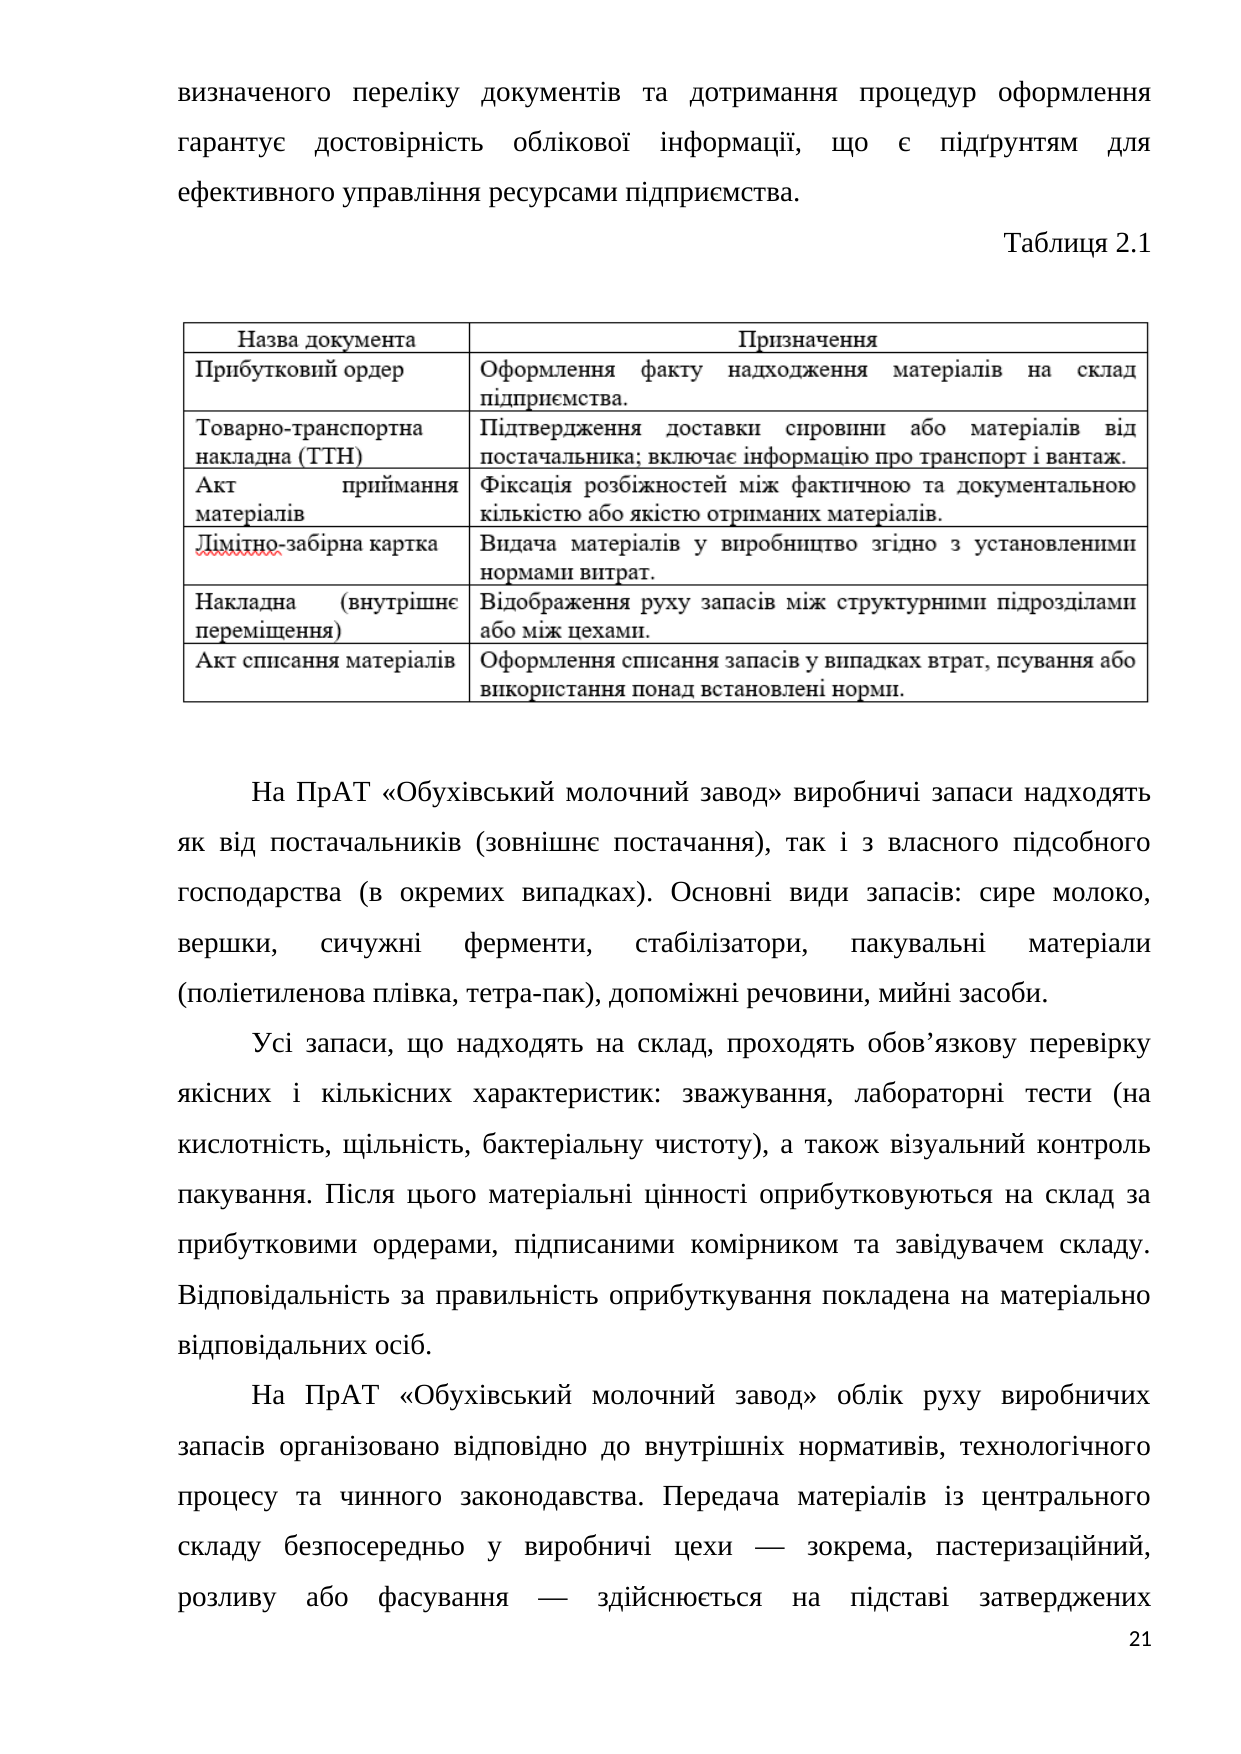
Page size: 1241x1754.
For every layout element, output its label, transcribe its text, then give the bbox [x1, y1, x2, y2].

text На ПрАТ «Обухівський молочний завод» облік руху виробничих запасів організовано відповідно до внутрішніх нормативів, технологічного процесу та чинного законодавства. Передача матеріалів із центрального складу безпосередньо у виробничі цехи — зокрема, пастеризаційний, розливу або фасування — здійснюється на підставі затверджених [177, 1377, 1152, 1612]
text Таблиця 2.1 [177, 225, 1152, 258]
text На ПрАТ «Обухівський молочний завод» виробничі запаси надходять як від постачальників (зовнішнє постачання), так і з власного підсобного господарства (в окремих випадках). Основні види запасів: сире молоко, вершки, сичужні ферменти, стабілізатори, пакувальні матеріали (поліетиленова плівка, тетра-пак), допоміжні речовини, мийні засоби. [177, 774, 1152, 1008]
picture [177, 317, 1152, 710]
text Усі запаси, що надходять на склад, проходять обов’язкову перевірку якісних і кількісних характеристик: зважування, лабораторні тести (на кислотність, щільність, бактеріальну чистоту), а також візуальний контроль пакування. Після цього матеріальні цінності оприбутковуються на склад за прибутковими ордерами, підписаними комірником та завідувачем складу. Відповідальність за правильність оприбуткування покладена на матеріально відповідальних осіб. [177, 1025, 1152, 1361]
text визначеного переліку документів та дотримання процедур оформлення гарантує достовірність облікової інформації, що є підґрунтям для ефективного управління ресурсами підприємства. [177, 74, 1152, 208]
